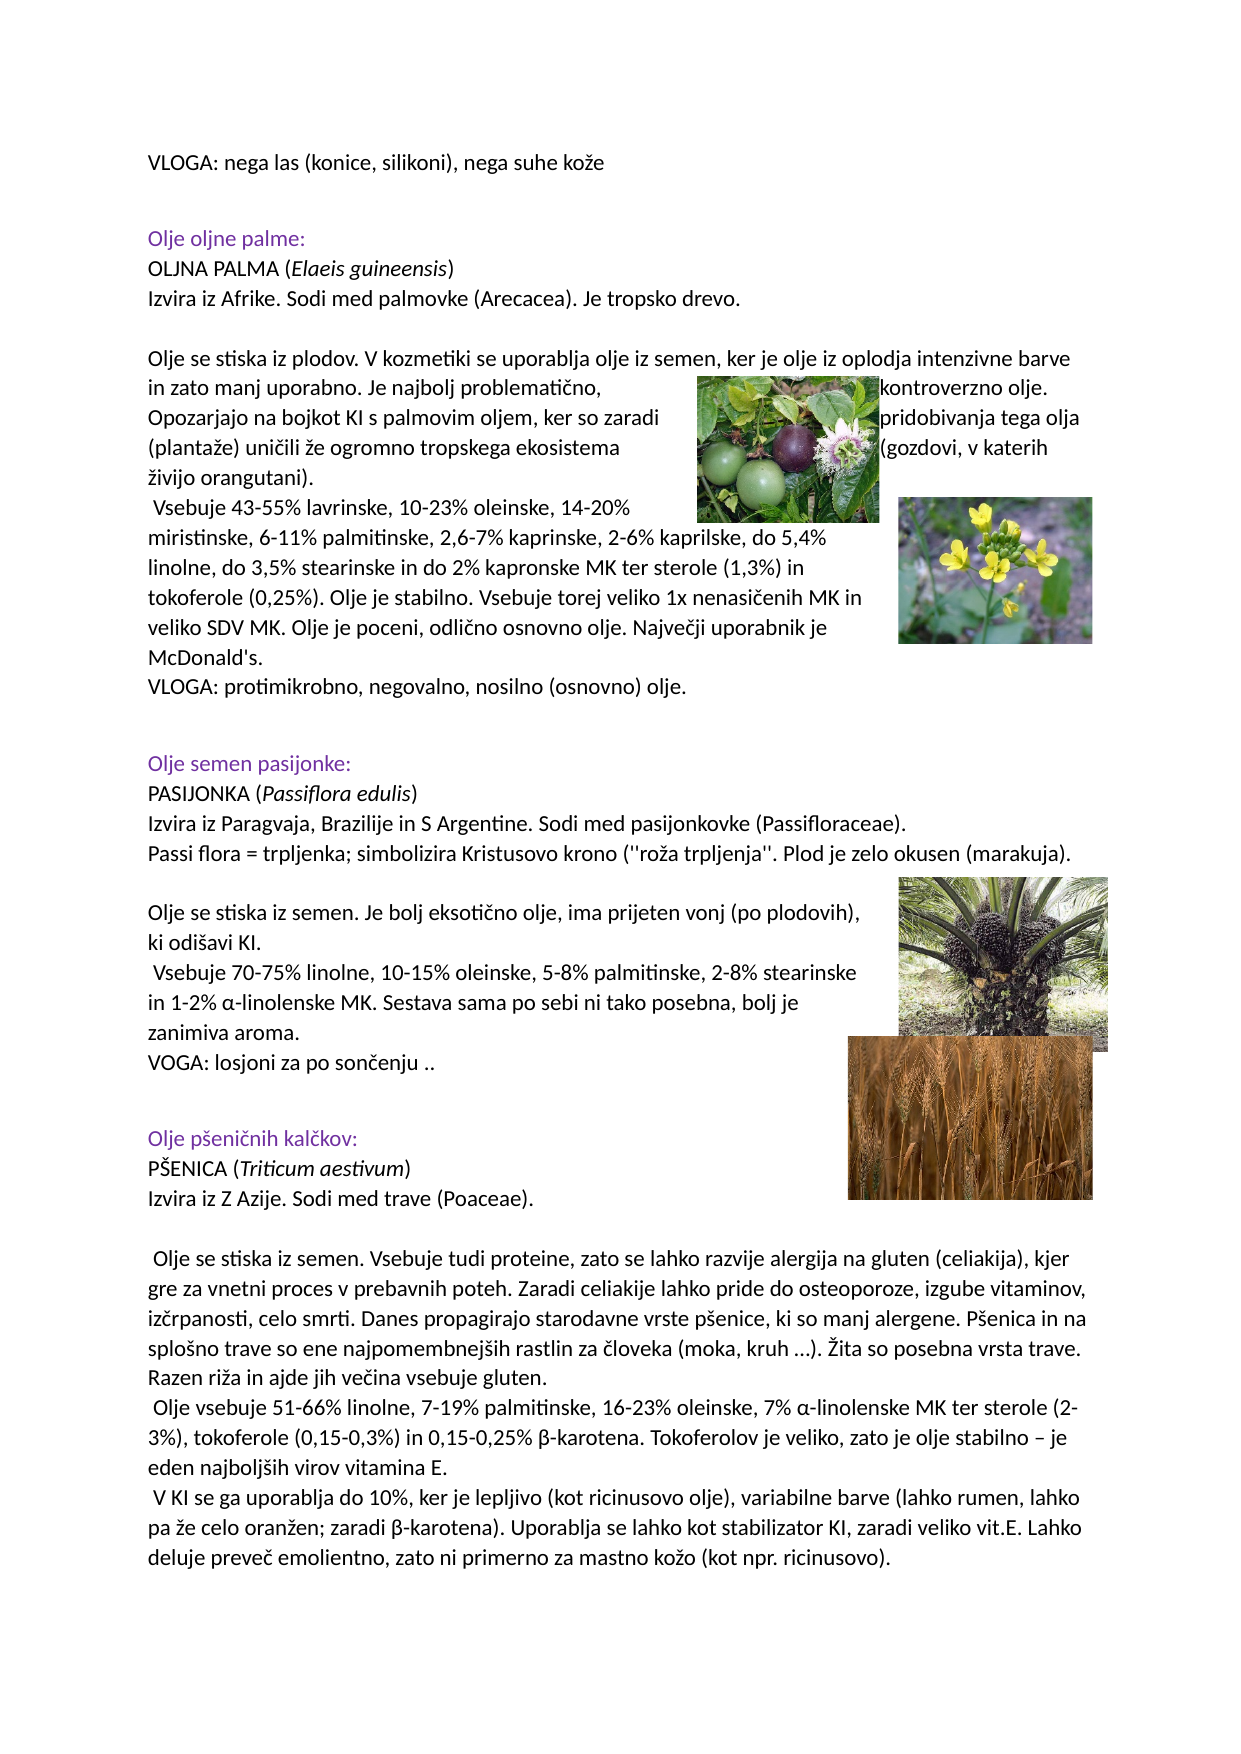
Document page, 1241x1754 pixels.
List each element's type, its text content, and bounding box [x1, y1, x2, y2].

text VLOGA: nega las (konice, silikoni), nega suhe kože [148, 148, 1093, 206]
picture [847, 877, 1108, 1200]
text Olje semen pasijonke: PASIJONKA (Passiflora edulis) Izvira iz Paragvaja, Brazilije in S Argentine. Sodi med pasijonkovke (Passifloraceae). Passi flora = trpljenka; simbolizira Kristusovo krono (''roža trpljenja''. Plod je zelo okusen (marakuja). Olje se stiska iz semen. Je bolj eksotično olje, ima prijeten vonj (po plodovih), ki odišavi KI. Vsebuje 70-75% linolne, 10-15% oleinske, 5-8% palmitinske, 2-8% stearinske in 1-2% α-linolenske MK. Sestava sama po sebi ni tako posebna, bolj je zanimiva aroma. VOGA: losjoni za po sončenju .. [148, 749, 1093, 1106]
text Olje pšeničnih kalčkov: PŠENICA (Triticum aestivum) Izvira iz Z Azije. Sodi med trave (Poaceae). Olje se stiska iz semen. Vsebuje tudi proteine, zato se lahko razvije alergija na gluten (celiakija), kjer gre za vnetni proces v prebavnih poteh. Zaradi celiakije lahko pride do osteoporoze, izgube vitaminov, izčrpanosti, celo smrti. Danes propagirajo starodavne vrste pšenice, ki so manj alergene. Pšenica in na splošno trave so ene najpomembnejših rastlin za človeka (moka, kruh …). Žita so posebna vrsta trave. Razen riža in ajde jih večina vsebuje gluten. Olje vsebuje 51-66% linolne, 7-19% palmitinske, 16-23% oleinske, 7% α-linolenske MK ter sterole (2-3%), tokoferole (0,15-0,3%) in 0,15-0,25% β-karotena. Tokoferolov je veliko, zato je olje stabilno – je eden najboljših virov vitamina E. V KI se ga uporablja do 10%, ker je lepljivo (kot ricinusovo olje), variabilne barve (lahko rumen, lahko pa že celo oranžen; zaradi β-karotena). Uporablja se lahko kot stabilizator KI, zaradi veliko vit.E. Lahko deluje preveč emolientno, zato ni primerno za mastno kožo (kot npr. ricinusovo). [148, 1124, 1093, 1571]
picture [898, 497, 1093, 644]
text Olje oljne palme: OLJNA PALMA (Elaeis guineensis) Izvira iz Afrike. Sodi med palmovke (Arecacea). Je tropsko drevo. Olje se stiska iz plodov. V kozmetiki se uporablja olje iz semen, ker je olje iz oplodja intenzivne barve in zato manj uporabno. Je najbolj problematično, kontroverzno olje. Opozarjajo na bojkot KI s palmovim oljem, ker so zaradi pridobivanja tega olja (plantaže) uničili že ogromno tropskega ekosistema (gozdovi, v katerih živijo orangutani). Vsebuje 43-55% lavrinske, 10-23% oleinske, 14-20% miristinske, 6-11% palmitinske, 2,6-7% kaprinske, 2-6% kaprilske, do 5,4% linolne, do 3,5% stearinske in do 2% kapronske MK ter sterole (1,3%) in tokoferole (0,25%). Olje je stabilno. Vsebuje torej veliko 1x nenasičenih MK in veliko SDV MK. Olje je poceni, odlično osnovno olje. Največji uporabnik je McDonald's. VLOGA: protimikrobno, negovalno, nosilno (osnovno) olje. [148, 224, 1093, 730]
picture [697, 376, 880, 523]
